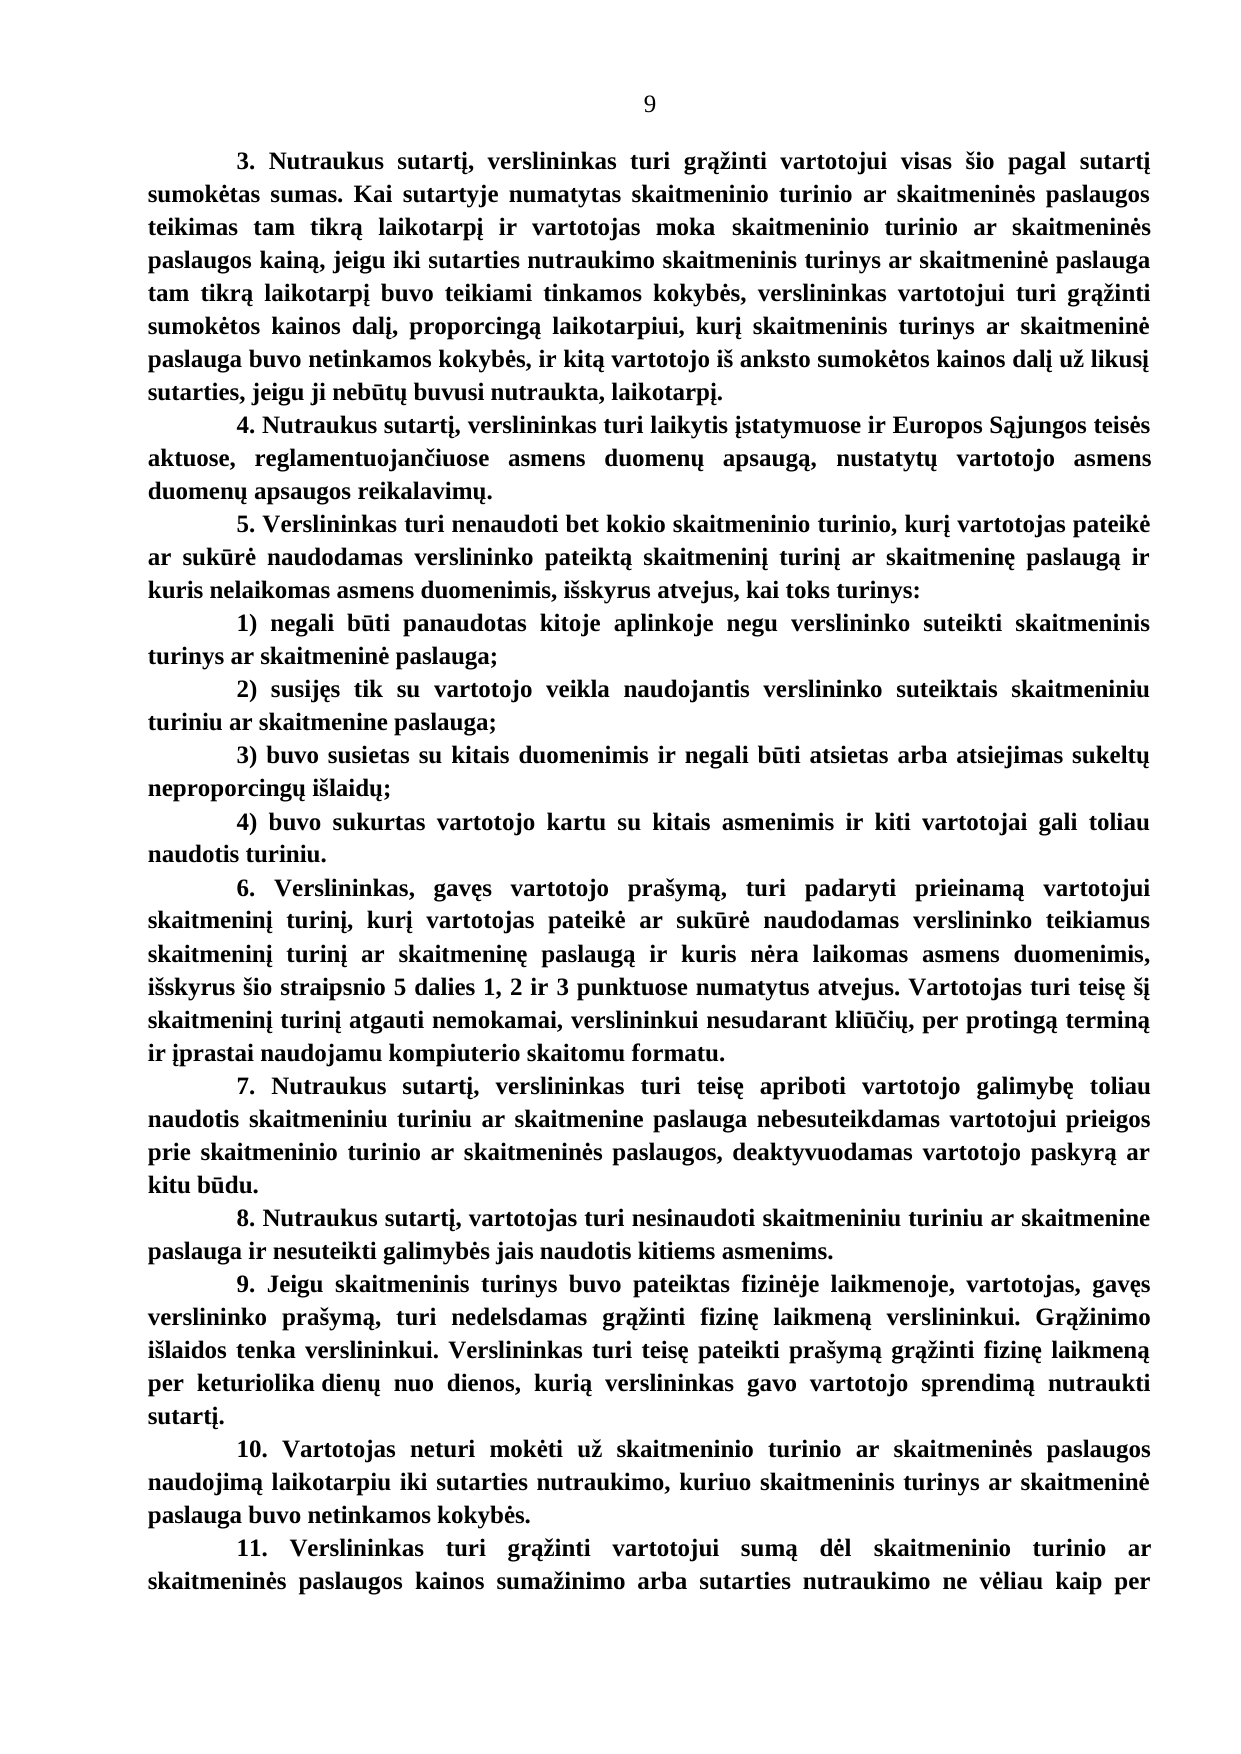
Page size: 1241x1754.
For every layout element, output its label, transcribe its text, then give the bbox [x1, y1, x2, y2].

text 11. Verslininkas turi grąžinti vartotojui sumą dėl skaitmeninio turinio ar skaitmeninės paslaugos kainos sumažinimo arba sutarties nutraukimo ne vėliau kaip per [148, 1533, 1152, 1595]
text 8. Nutraukus sutartį, vartotojas turi nesinaudoti skaitmeniniu turiniu ar skaitmenine paslauga ir nesuteikti galimybės jais naudotis kitiems asmenims. [148, 1203, 1152, 1264]
text 7. Nutraukus sutartį, verslininkas turi teisę apriboti vartotojo galimybę toliau naudotis skaitmeniniu turiniu ar skaitmenine paslauga nebesuteikdamas vartotojui prieigos prie skaitmeninio turinio ar skaitmeninės paslaugos, deaktyvuodamas vartotojo paskyrą ar kitu būdu. [148, 1071, 1152, 1198]
text 3) buvo susietas su kitais duomenimis ir negali būti atsietas arba atsiejimas sukeltų neproporcingų išlaidų; [148, 741, 1152, 802]
text 9. Jeigu skaitmeninis turinys buvo pateiktas fizinėje laikmenoje, vartotojas, gavęs verslininko prašymą, turi nedelsdamas grąžinti fizinę laikmeną verslininkui. Grąžinimo išlaidos tenka verslininkui. Verslininkas turi teisę pateikti prašymą grąžinti fizinę laikmeną per keturiolika dienų nuo dienos, kurią verslininkas gavo vartotojo sprendimą nutraukti sutartį. [148, 1269, 1152, 1430]
text 3. Nutraukus sutartį, verslininkas turi grąžinti vartotojui visas šio pagal sutartį sumokėtas sumas. Kai sutartyje numatytas skaitmeninio turinio ar skaitmeninės paslaugos teikimas tam tikrą laikotarpį ir vartotojas moka skaitmeninio turinio ar skaitmeninės paslaugos kainą, jeigu iki sutarties nutraukimo skaitmeninis turinys ar skaitmeninė paslauga tam tikrą laikotarpį buvo teikiami tinkamos kokybės, verslininkas vartotojui turi grąžinti sumokėtos kainos dalį, proporcingą laikotarpiui, kurį skaitmeninis turinys ar skaitmeninė paslauga buvo netinkamos kokybės, ir kitą vartotojo iš anksto sumokėtos kainos dalį už likusį sutarties, jeigu ji nebūtų buvusi nutraukta, laikotarpį. [148, 146, 1152, 406]
text 5. Verslininkas turi nenaudoti bet kokio skaitmeninio turinio, kurį vartotojas pateikė ar sukūrė naudodamas verslininko pateiktą skaitmeninį turinį ar skaitmeninę paslaugą ir kuris nelaikomas asmens duomenimis, išskyrus atvejus, kai toks turinys: [148, 509, 1152, 604]
text 4. Nutraukus sutartį, verslininkas turi laikytis įstatymuose ir Europos Sąjungos teisės aktuose, reglamentuojančiuose asmens duomenų apsaugą, nustatytų vartotojo asmens duomenų apsaugos reikalavimų. [148, 410, 1152, 505]
text 4) buvo sukurtas vartotojo kartu su kitais asmenimis ir kiti vartotojai gali toliau naudotis turiniu. [148, 807, 1152, 868]
text 6. Verslininkas, gavęs vartotojo prašymą, turi padaryti prieinamą vartotojui skaitmeninį turinį, kurį vartotojas pateikė ar sukūrė naudodamas verslininko teikiamus skaitmeninį turinį ar skaitmeninę paslaugą ir kuris nėra laikomas asmens duomenimis, išskyrus šio straipsnio 5 dalies 1, 2 ir 3 punktuose numatytus atvejus. Vartotojas turi teisę šį skaitmeninį turinį atgauti nemokamai, verslininkui nesudarant kliūčių, per protingą terminą ir įprastai naudojamu kompiuterio skaitomu formatu. [148, 873, 1152, 1066]
text 10. Vartotojas neturi mokėti už skaitmeninio turinio ar skaitmeninės paslaugos naudojimą laikotarpiu iki sutarties nutraukimo, kuriuo skaitmeninis turinys ar skaitmeninė paslauga buvo netinkamos kokybės. [148, 1434, 1152, 1529]
text 2) susijęs tik su vartotojo veikla naudojantis verslininko suteiktais skaitmeniniu turiniu ar skaitmenine paslauga; [148, 674, 1152, 736]
text 1) negali būti panaudotas kitoje aplinkoje negu verslininko suteikti skaitmeninis turinys ar skaitmeninė paslauga; [148, 608, 1152, 670]
